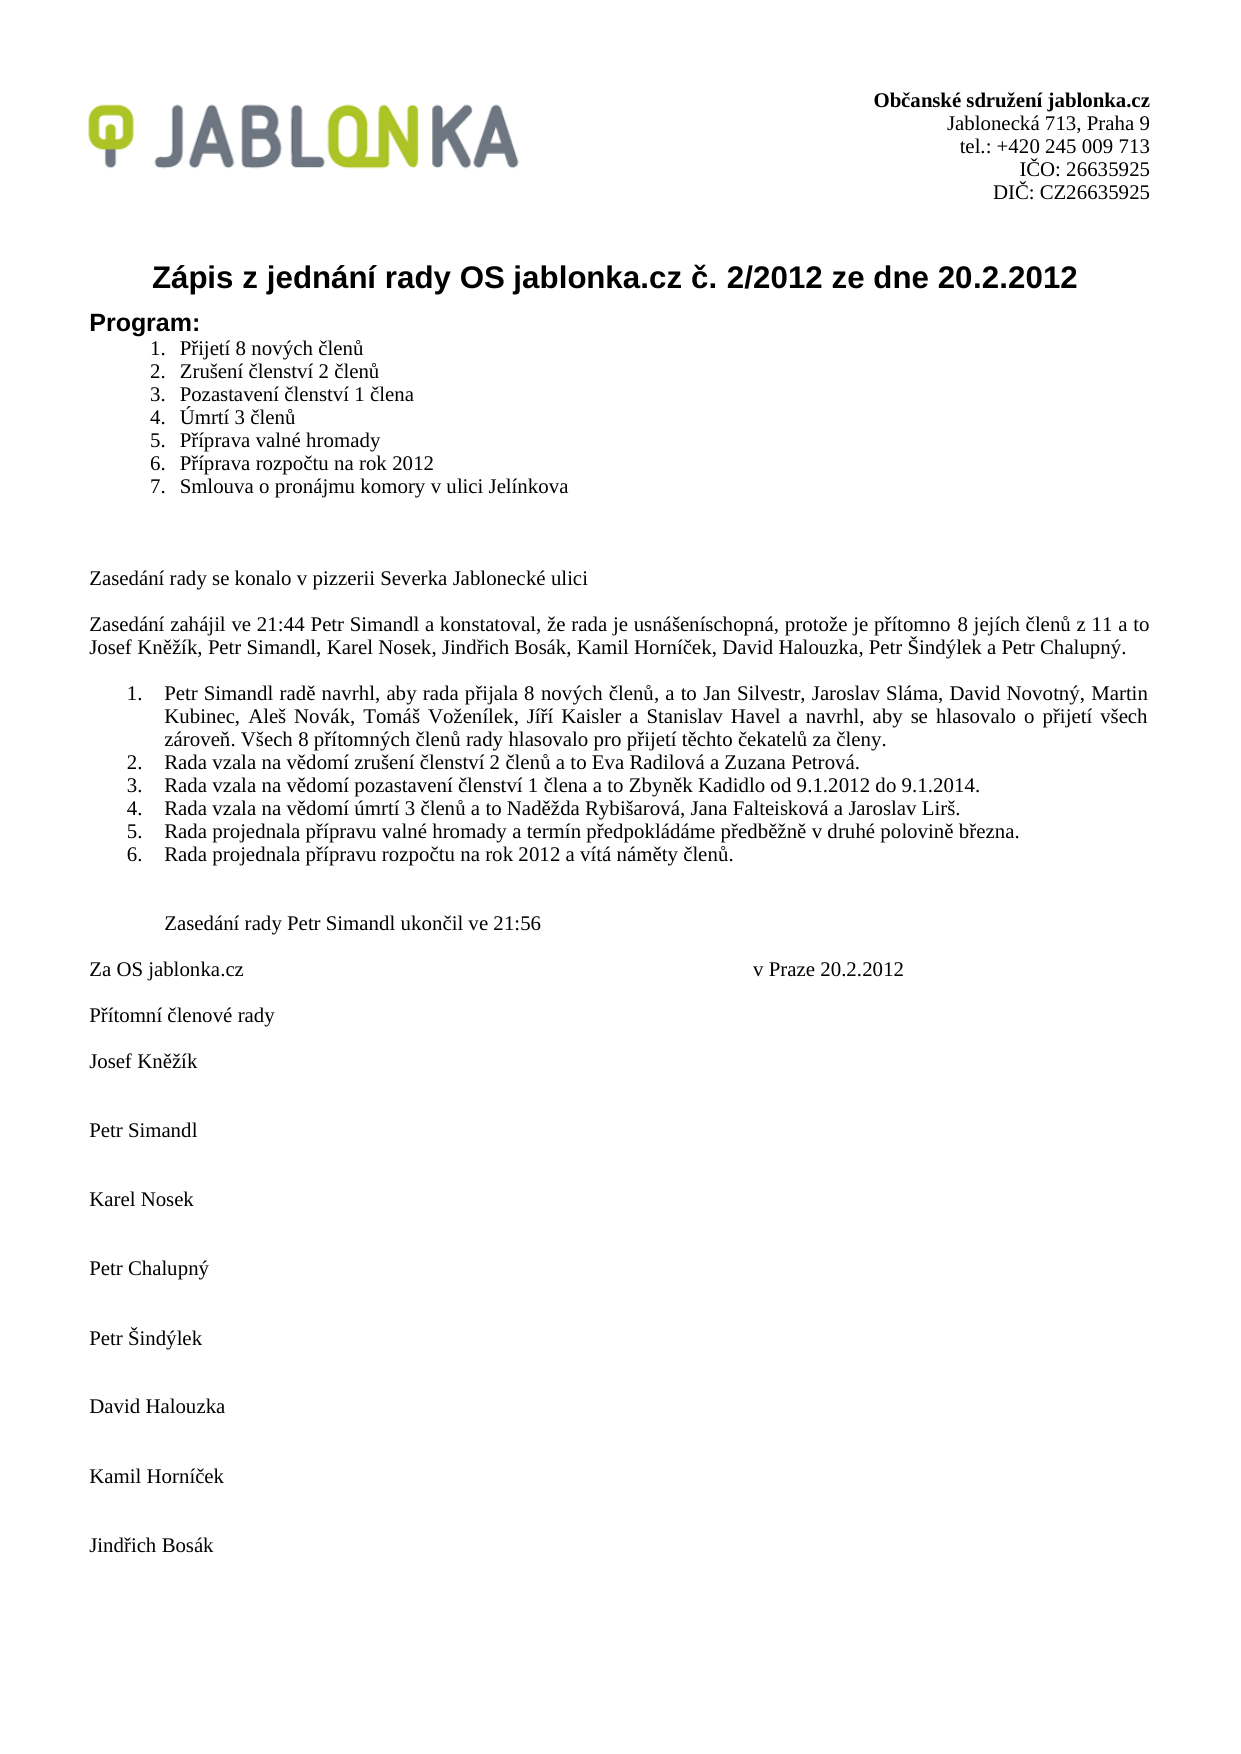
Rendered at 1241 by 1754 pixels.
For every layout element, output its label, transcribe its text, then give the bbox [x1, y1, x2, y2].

text Petr Šindýlek [89, 1326, 1150, 1349]
list Rada vzala na vědomí pozastavení členství 1 člena a to Zbyněk Kadidlo od 9.1.2012 do 9.1.2014. [127, 774, 1150, 797]
list Úmrtí 3 členů [150, 406, 1150, 428]
list Smlouva o pronájmu komory v ulici Jelínkova [150, 474, 1150, 498]
list Přijetí 8 nových členů [150, 336, 1150, 359]
list Petr Simandl radě navrhl, aby rada přijala 8 nových členů, a to Jan Silvestr, Jaroslav Sláma, David Novotný, Martin Kubinec, Aleš Novák, Tomáš Voženílek, Jíří Kaisler a Stanislav Havel a navrhl, aby se hlasovalo o přijetí všech zároveň. Všech 8 přítomných členů rady hlasovalo pro přijetí těchto čekatelů za členy. [127, 682, 1150, 751]
text Karel Nosek [89, 1188, 1150, 1211]
subtitle Zápis z jednání rady OS jablonka.cz č. 2/2012 ze dne 20.2.2012 [89, 259, 1150, 296]
text Za OS jablonka.cz v Praze 20.2.2012 [89, 958, 1150, 981]
list Rada projednala přípravu rozpočtu na rok 2012 a vítá náměty členů. [127, 843, 1150, 866]
text Petr Chalupný [89, 1257, 1150, 1280]
list Zasedání rady Petr Simandl ukončil ve 21:56 [127, 912, 1150, 935]
text Kamil Horníček [89, 1464, 1150, 1487]
list Pozastavení členství 1 člena [150, 382, 1150, 406]
text Program: [89, 308, 1150, 336]
picture [71, 89, 535, 184]
text David Halouzka [89, 1395, 1150, 1418]
text Zasedání rady se konalo v pizzerii Severka Jablonecké ulici [89, 567, 1150, 590]
list Rada vzala na vědomí zrušení členství 2 členů a to Eva Radilová a Zuzana Petrová. [127, 751, 1150, 774]
list Rada projednala přípravu valné hromady a termín předpokládáme předběžně v druhé polovině března. [127, 820, 1150, 843]
text Přítomní členové rady [89, 1004, 1150, 1027]
list Příprava rozpočtu na rok 2012 [150, 452, 1150, 474]
text Petr Simandl [89, 1119, 1150, 1142]
list Rada vzala na vědomí úmrtí 3 členů a to Naděžda Rybišarová, Jana Falteisková a Jaroslav Lirš. [127, 797, 1150, 820]
text Josef Kněžík [89, 1050, 1150, 1073]
text Zasedání zahájil ve 21:44 Petr Simandl a konstatoval, že rada je usnášeníschopná, protože je přítomno 8 jejích členů z 11 a to Josef Kněžík, Petr Simandl, Karel Nosek, Jindřich Bosák, Kamil Horníček, David Halouzka, Petr Šindýlek a Petr Chalupný. [89, 590, 1150, 659]
list Zrušení členství 2 členů [150, 359, 1150, 382]
text Jindřich Bosák [89, 1533, 1150, 1557]
list Příprava valné hromady [150, 428, 1150, 452]
